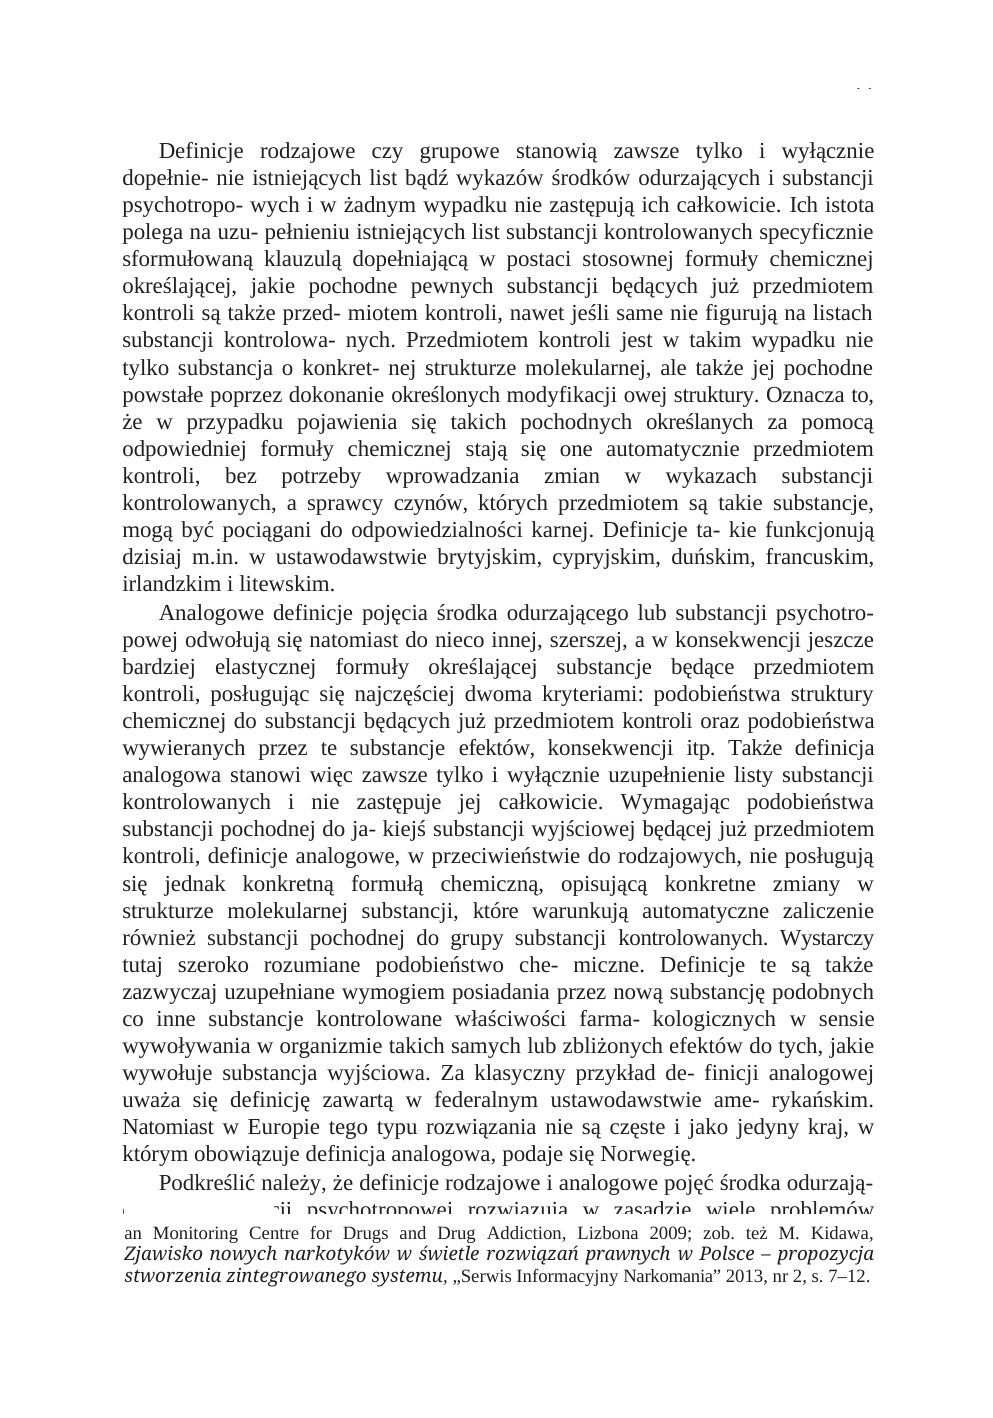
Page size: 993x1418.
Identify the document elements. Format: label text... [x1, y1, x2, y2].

text Definicje rodzajowe czy grupowe stanowią zawsze tylko i wyłącznie dopełnie- nie istniejących list bądź wykazów środków odurzających i substancji psychotropo- wych i w żadnym wypadku nie zastępują ich całkowicie. Ich istota polega na uzu- pełnieniu istniejących list substancji kontrolowanych specyficznie sformułowaną klauzulą dopełniającą w postaci stosownej formuły chemicznej określającej, jakie pochodne pewnych substancji będących już przedmiotem kontroli są także przed- miotem kontroli, nawet jeśli same nie figurują na listach substancji kontrolowa- nych. Przedmiotem kontroli jest w takim wypadku nie tylko substancja o konkret- nej strukturze molekularnej, ale także jej pochodne powstałe poprzez dokonanie określonych modyfikacji owej struktury. Oznacza to, że w przypadku pojawienia się takich pochodnych określanych za pomocą odpowiedniej formuły chemicznej stają się one automatycznie przedmiotem kontroli, bez potrzeby wprowadzania zmian w wykazach substancji kontrolowanych, a sprawcy czynów, których przedmiotem są takie substancje, mogą być pociągani do odpowiedzialności karnej. Definicje ta- kie funkcjonują dzisiaj m.in. w ustawodawstwie brytyjskim, cypryjskim, duńskim, francuskim, irlandzkim i litewskim. [122, 137, 874, 597]
text Podkreślić należy, że definicje rodzajowe i analogowe pojęć środka odurzają- cego i substancji psychotropowej rozwiązują w zasadzie wiele problemów wynika- jących z konieczności nieustannego uzupełniania list substancji kontrolowanych. [122, 1169, 874, 1214]
text Analogowe definicje pojęcia środka odurzającego lub substancji psychotro- powej odwołują się natomiast do nieco innej, szerszej, a w konsekwencji jeszcze bardziej elastycznej formuły określającej substancje będące przedmiotem kontroli, posługując się najczęściej dwoma kryteriami: podobieństwa struktury chemicznej do substancji będących już przedmiotem kontroli oraz podobieństwa wywieranych przez te substancje efektów, konsekwencji itp. Także definicja analogowa stanowi więc zawsze tylko i wyłącznie uzupełnienie listy substancji kontrolowanych i nie zastępuje jej całkowicie. Wymagając podobieństwa substancji pochodnej do ja- kiejś substancji wyjściowej będącej już przedmiotem kontroli, definicje analogowe, w przeciwieństwie do rodzajowych, nie posługują się jednak konkretną formułą chemiczną, opisującą konkretne zmiany w strukturze molekularnej substancji, które warunkują automatyczne zaliczenie również substancji pochodnej do grupy substancji kontrolowanych. Wystarczy tutaj szeroko rozumiane podobieństwo che- miczne. Definicje te są także zazwyczaj uzupełniane wymogiem posiadania przez nową substancję podobnych co inne substancje kontrolowane właściwości farma- kologicznych w sensie wywoływania w organizmie takich samych lub zbliżonych efektów do tych, jakie wywołuje substancja wyjściowa. Za klasyczny przykład de- finicji analogowej uważa się definicję zawartą w federalnym ustawodawstwie ame- rykańskim. Natomiast w Europie tego typu rozwiązania nie są częste i jako jedyny kraj, w którym obowiązuje definicja analogowa, podaje się Norwegię. [122, 599, 875, 1167]
text an Monitoring Centre for Drugs and Drug Addiction, Lizbona 2009; zob. też M. Kidawa, Zjawisko nowych narkotyków w świetle rozwiązań prawnych w Polsce – propozycja stworzenia zintegrowanego systemu, „Serwis Informacyjny Narkomania” 2013, nr 2, s. 7–12. [124, 1224, 874, 1288]
text 11 [852, 82, 876, 108]
